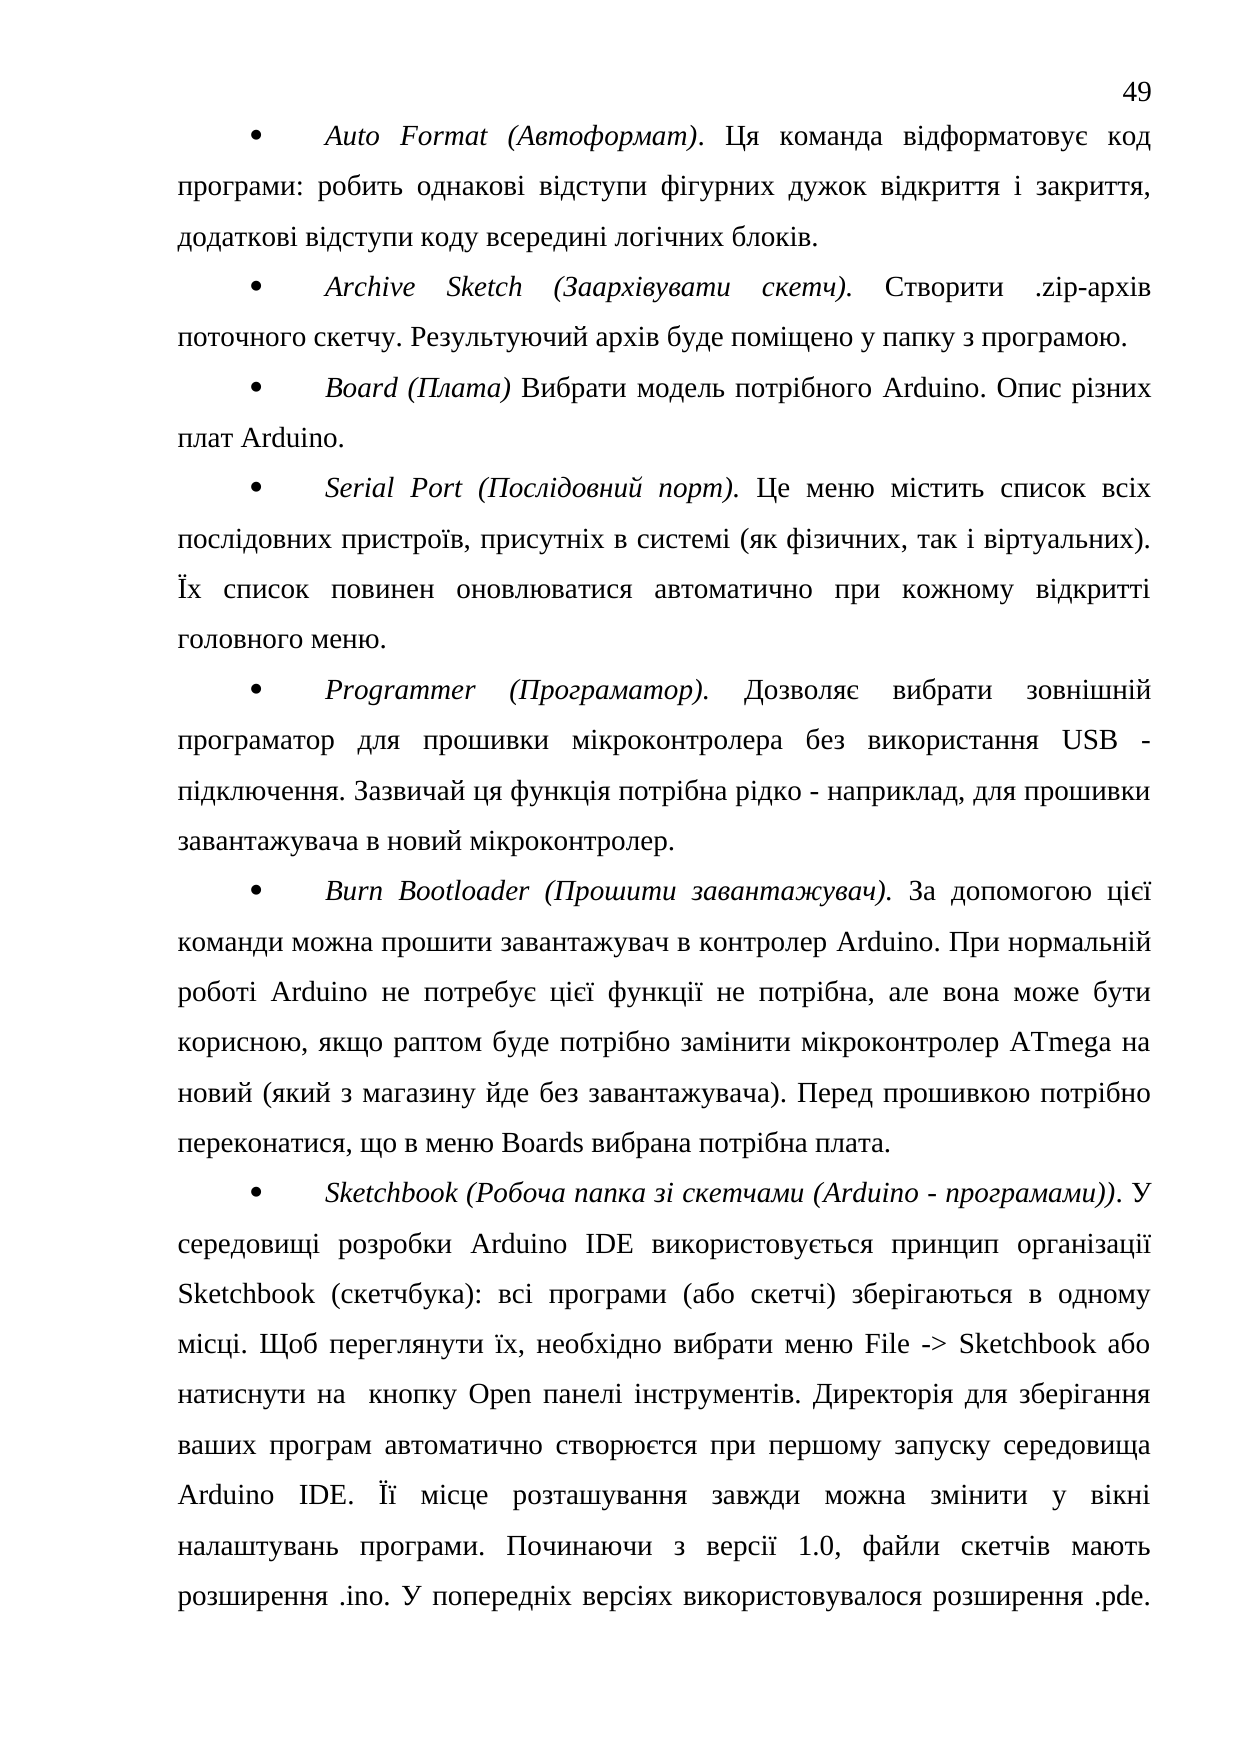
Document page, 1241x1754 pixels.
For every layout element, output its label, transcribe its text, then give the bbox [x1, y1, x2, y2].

list Auto Format (Автоформат). Ця команда відформатовує код програми: робить однакові відступи фігурних дужок відкриття і закриття, додаткові відступи коду всередині логічних блоків. [177, 118, 1152, 252]
list Burn Bootloader (Прошити завантажувач). За допомогою цієї команди можна прошити завантажувач в контролер Arduino. При нормальній роботі Arduino не потребує цієї функції не потрібна, але вона може бути корисною, якщо раптом буде потрібно замінити мікроконтролер ATmega на новий (який з магазину йде без завантажувача). Перед прошивкою потрібно переконатися, що в меню Boards вибрана потрібна плата. [177, 873, 1152, 1158]
list Serial Port (Послідовний порт). Це меню містить список всіх послідовних пристроїв, присутніх в системі (як фізичних, так і віртуальних). Їх список повинен оновлюватися автоматично при кожному відкритті головного меню. [177, 471, 1152, 655]
list Archive Sketch (Заархівувати скетч). Створити .zip-архів поточного скетчу. Результуючий архів буде поміщено у папку з програмою. [177, 269, 1152, 353]
list Programmer (Програматор). Дозволяє вибрати зовнішній програматор для прошивки мікроконтролера без використання USB - підключення. Зазвичай ця функція потрібна рідко - наприклад, для прошивки завантажувача в новий мікроконтролер. [177, 672, 1152, 857]
list Board (Плата) Вибрати модель потрібного Arduino. Опис різних плат Arduino. [177, 370, 1152, 454]
list Sketchbook (Робоча папка зі скетчами (Arduino - програмами)). У середовищі розробки Arduino IDE використовується принцип організації Sketchbook (скетчбука): всі програми (або скетчі) зберігаються в одному місці. Щоб переглянути їх, необхідно вибрати меню File -> Sketchbook або натиснути на кнопку Open панелі інструментів. Директорія для зберігання ваших програм автоматично створюєтся при першому запуску середовища Arduino IDE. Її місце розташування завжди можна змінити у вікні налаштувань програми. Починаючи з версії 1.0, файли скетчів мають розширення .ino. У попередніх версіях використовувалося розширення .pde. [177, 1175, 1152, 1611]
